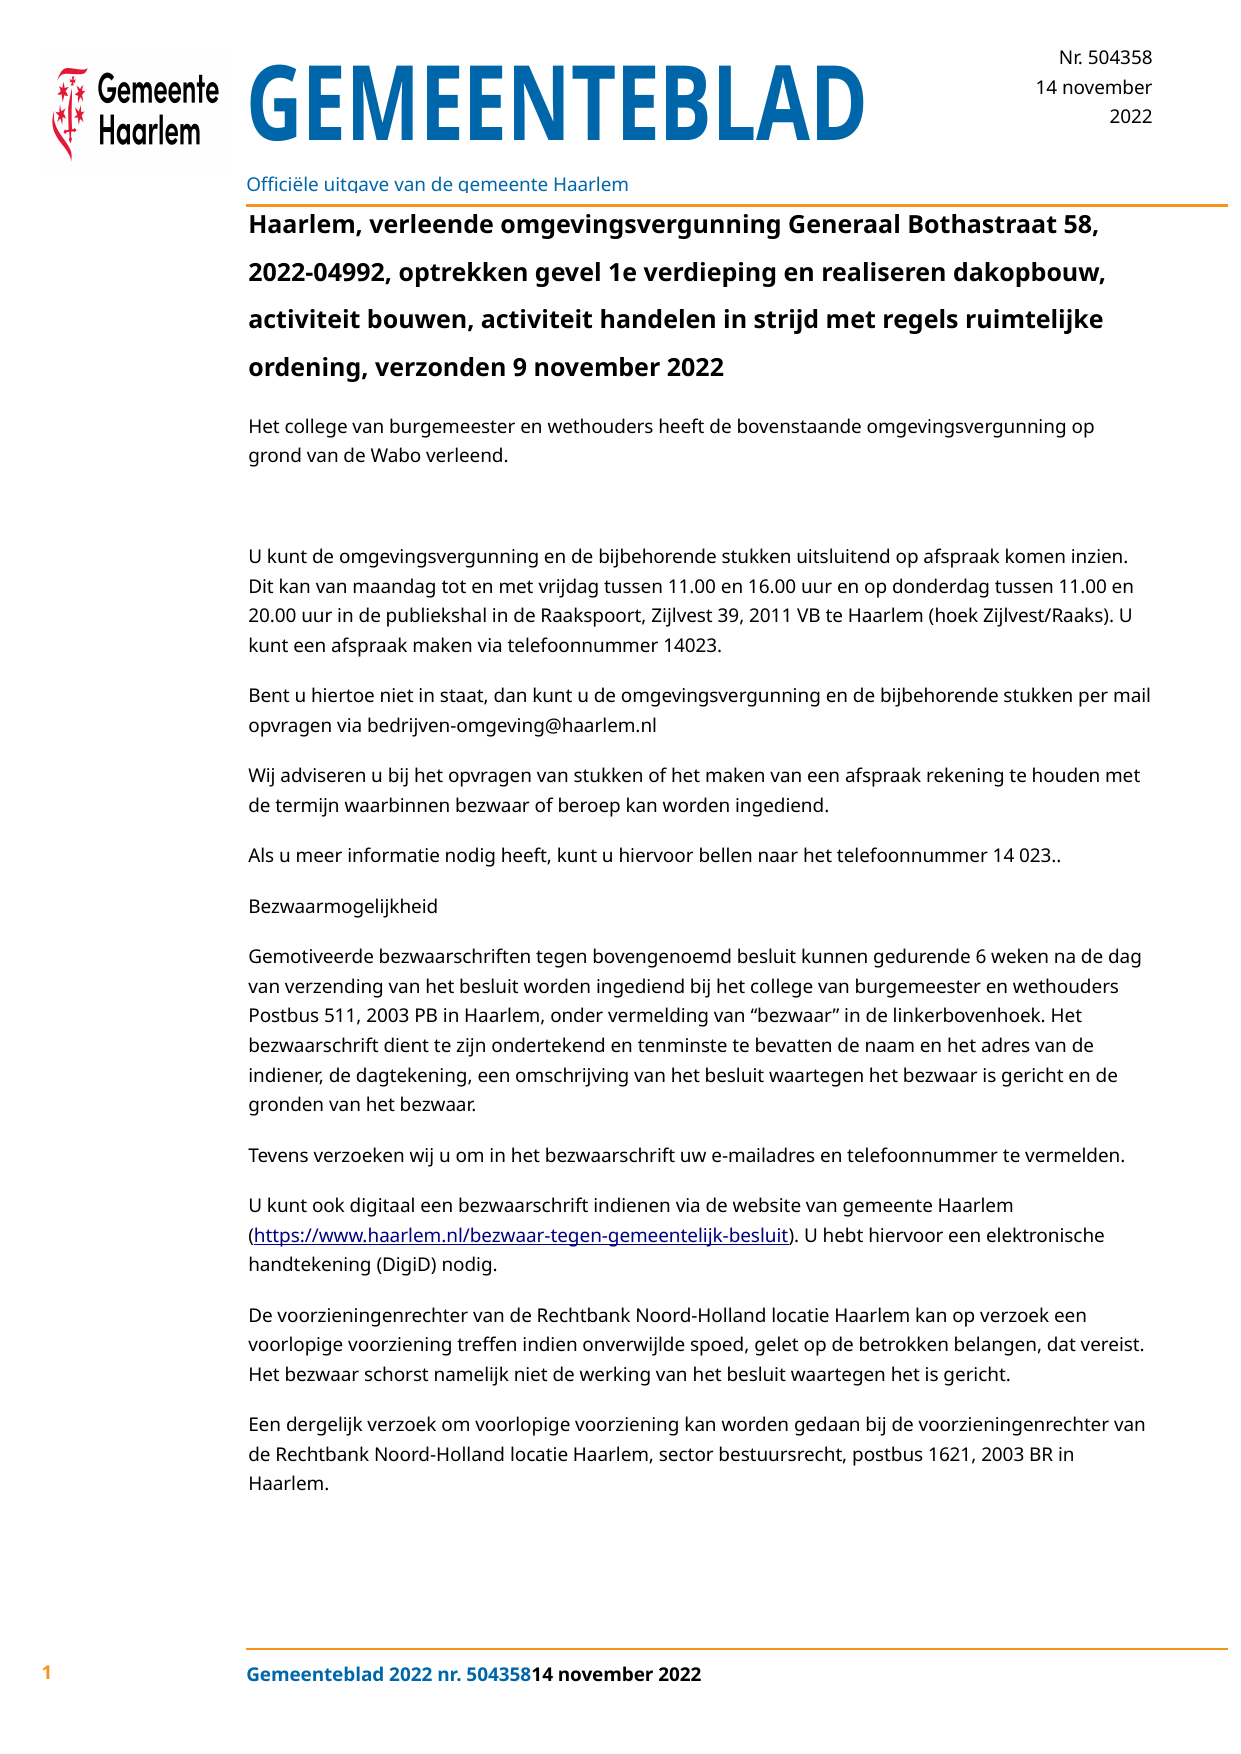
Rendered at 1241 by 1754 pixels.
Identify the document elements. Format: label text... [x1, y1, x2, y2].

text U kunt ook digitaal een bezwaarschrift indienen via de website van gemeente Haarlem (https://www.haarlem.nl/bezwaar-tegen-gemeentelijk-besluit). U hebt hiervoor een elektronische handtekening (DigiD) nodig. [248, 1192, 1152, 1277]
text Wij adviseren u bij het opvragen van stukken of het maken van een afspraak rekening te houden met de termijn waarbinnen bezwaar of beroep kan worden ingediend. [248, 763, 1152, 818]
text De voorzieningenrechter van de Rechtbank Noord-Holland locatie Haarlem kan op verzoek een voorlopige voorziening treffen indien onverwijlde spoed, gelet op de betrokken belangen, dat vereist. Het bezwaar schorst namelijk niet de werking van het besluit waartegen het is gericht. [248, 1302, 1152, 1387]
text Bezwaarmogelijkheid [248, 893, 1152, 919]
picture [41, 47, 231, 172]
text Haarlem, verleende omgevingsvergunning Generaal Bothastraat 58, 2022-04992, optrekken gevel 1e verdieping en realiseren dakopbouw, activiteit bouwen, activiteit handelen in strijd met regels ruimtelijke ordening, verzonden 9 november 2022 [248, 207, 1152, 384]
text Als u meer informatie nodig heeft, kunt u hiervoor bellen naar het telefoonnummer 14 023.. [248, 843, 1152, 868]
text Bent u hiertoe niet in staat, dan kunt u de omgevingsvergunning en de bijbehorende stukken per mail opvragen via bedrijven-omgeving@haarlem.nl [248, 683, 1152, 738]
text Tevens verzoeken wij u om in het bezwaarschrift uw e-mailadres en telefoonnummer te vermelden. [248, 1142, 1152, 1168]
text Gemotiveerde bezwaarschriften tegen bovengenoemd besluit kunnen gedurende 6 weken na de dag van verzending van het besluit worden ingediend bij het college van burgemeester en wethouders Postbus 511, 2003 PB in Haarlem, onder vermelding van “bezwaar” in de linkerbovenhoek. Het bezwaarschrift dient te zijn ondertekend en tenminste te bevatten de naam en het adres van de indiener, de dagtekening, een omschrijving van het besluit waartegen het bezwaar is gericht en de gronden van het bezwaar. [248, 943, 1152, 1117]
text U kunt de omgevingsvergunning en de bijbehorende stukken uitsluitend op afspraak komen inzien. Dit kan van maandag tot en met vrijdag tussen 11.00 en 16.00 uur en op donderdag tussen 11.00 en 20.00 uur in de publiekshal in de Raakspoort, Zijlvest 39, 2011 VB te Haarlem (hoek Zijlvest/Raaks). U kunt een afspraak maken via telefoonnummer 14023. [248, 543, 1152, 658]
text Een dergelijk verzoek om voorlopige voorziening kan worden gedaan bij de voorzieningenrechter van de Rechtbank Noord-Holland locatie Haarlem, sector bestuursrecht, postbus 1621, 2003 BR in Haarlem. [248, 1411, 1152, 1496]
text Het college van burgemeester en wethouders heeft de bovenstaande omgevingsvergunning op grond van de Wabo verleend. [248, 413, 1152, 468]
